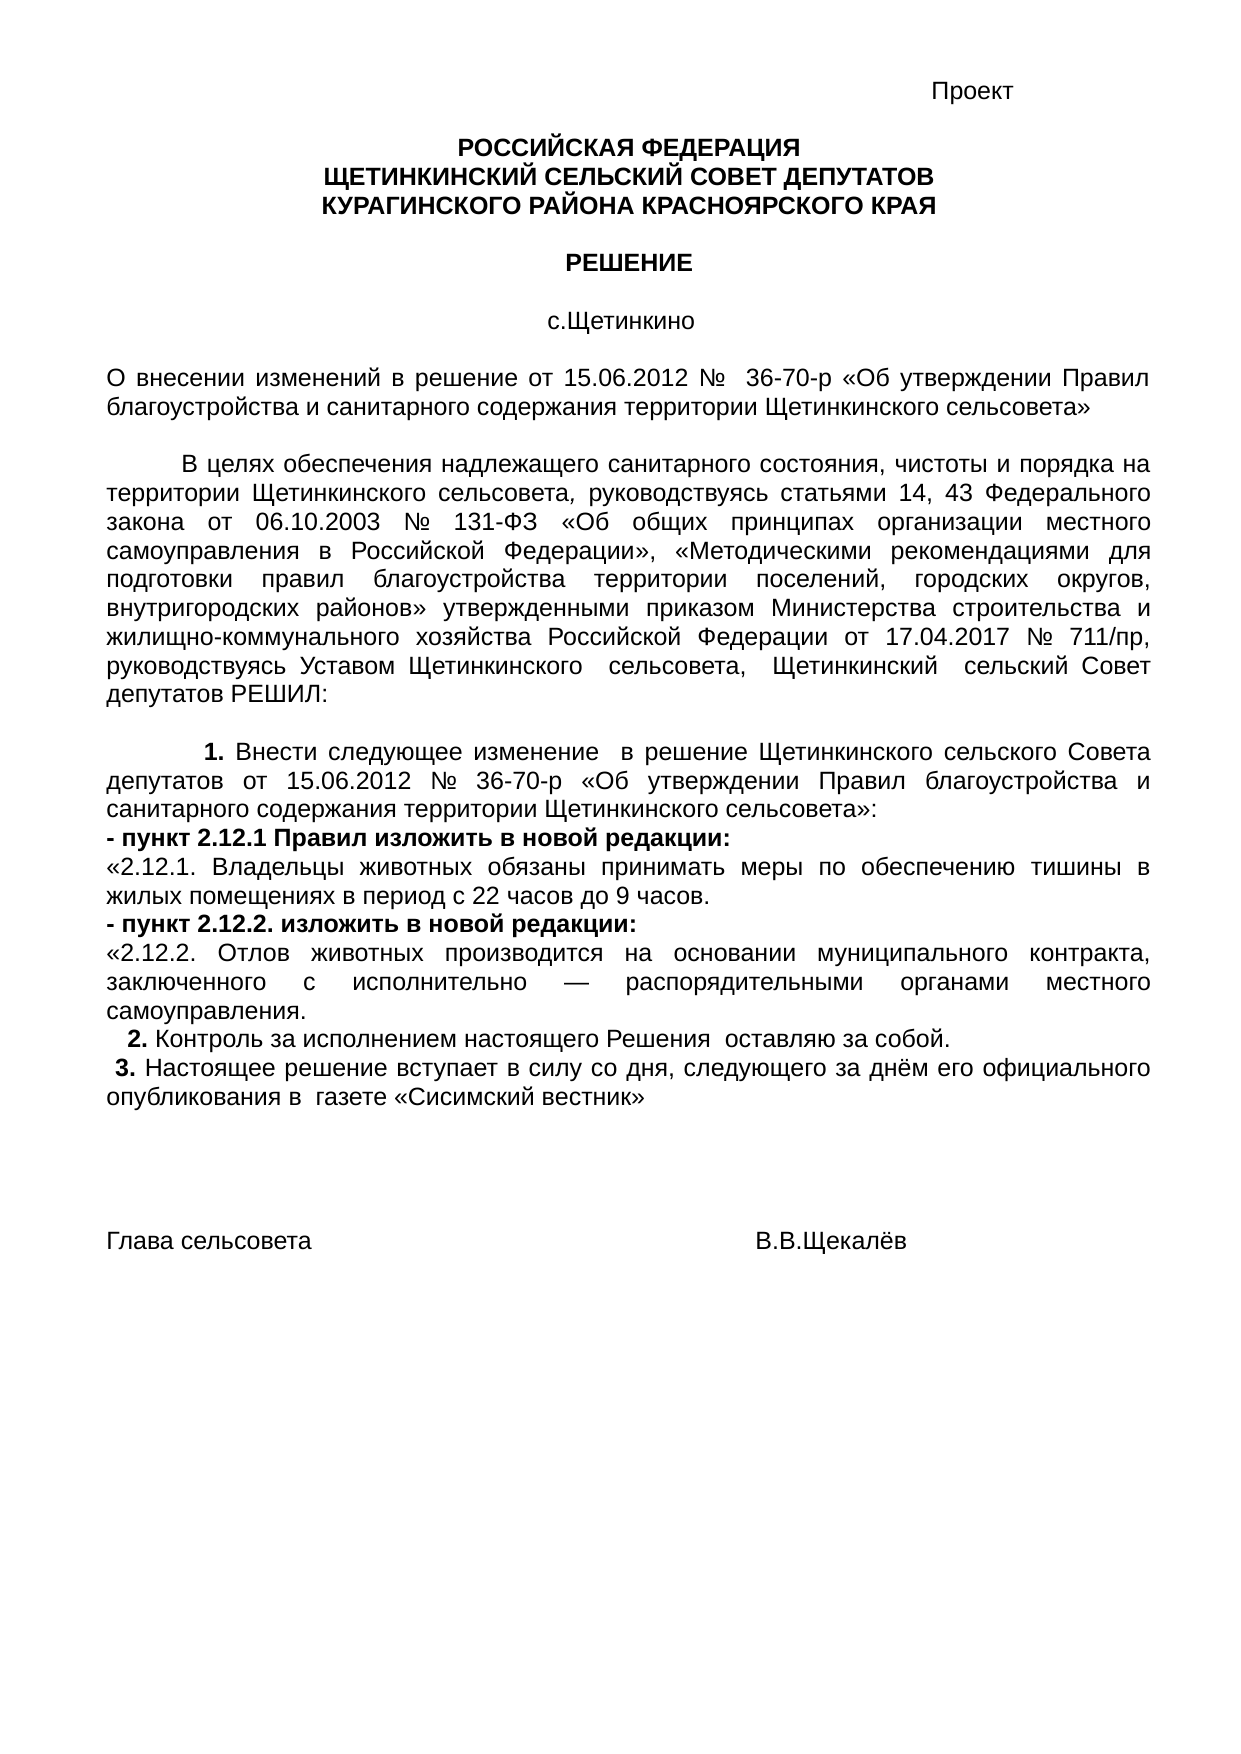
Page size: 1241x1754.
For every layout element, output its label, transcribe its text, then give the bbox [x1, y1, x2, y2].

text РЕШЕНИЕ [106, 248, 1152, 277]
text 3. Настоящее решение вступает в силу со дня, следующего за днём его официального опубликования в газете «Сисимский вестник» [106, 1053, 1152, 1111]
text Проект [106, 76, 1152, 104]
text ЩЕТИНКИНСКИЙ СЕЛЬСКИЙ СОВЕТ ДЕПУТАТОВ [106, 162, 1152, 191]
text - пункт 2.12.2. изложить в новой редакции: [106, 909, 1152, 938]
text - пункт 2.12.1 Правил изложить в новой редакции: [106, 823, 1152, 852]
text РОССИЙСКАЯ ФЕДЕРАЦИЯ [106, 133, 1152, 162]
text 1. Внести следующее изменение в решение Щетинкинского сельского Совета депутатов от 15.06.2012 № 36-70-р «Об утверждении Правил благоустройства и санитарного содержания территории Щетинкинского сельсовета»: [106, 737, 1152, 823]
text В целях обеспечения надлежащего санитарного состояния, чистоты и порядка на территории Щетинкинского сельсовета, руководствуясь статьями 14, 43 Федерального закона от 06.10.2003 № 131-ФЗ «Об общих принципах организации местного самоуправления в Российской Федерации», «Методическими рекомендациями для подготовки правил благоустройства территории поселений, городских округов, внутригородских районов» утвержденными приказом Министерства строительства и жилищно-коммунального хозяйства Российской Федерации от 17.04.2017 № 711/пр, руководствуясь Уставом Щетинкинского сельсовета, Щетинкинский сельский Совет депутатов РЕШИЛ: [106, 449, 1152, 708]
text «2.12.2. Отлов животных производится на основании муниципального контракта, заключенного с исполнительно — распорядительными органами местного самоуправления. [106, 938, 1152, 1024]
text КУРАГИНСКОГО РАЙОНА КРАСНОЯРСКОГО КРАЯ [106, 191, 1152, 219]
text Глава сельсовета В.В.Щекалёв [106, 1226, 1152, 1254]
text 2. Контроль за исполнением настоящего Решения оставляю за собой. [106, 1024, 1152, 1053]
text с.Щетинкино [106, 306, 1152, 334]
text О внесении изменений в решение от 15.06.2012 № 36-70-р «Об утверждении Правил благоустройства и санитарного содержания территории Щетинкинского сельсовета» [106, 363, 1152, 421]
text «2.12.1. Владельцы животных обязаны принимать меры по обеспечению тишины в жилых помещениях в период с 22 часов до 9 часов. [106, 852, 1152, 909]
